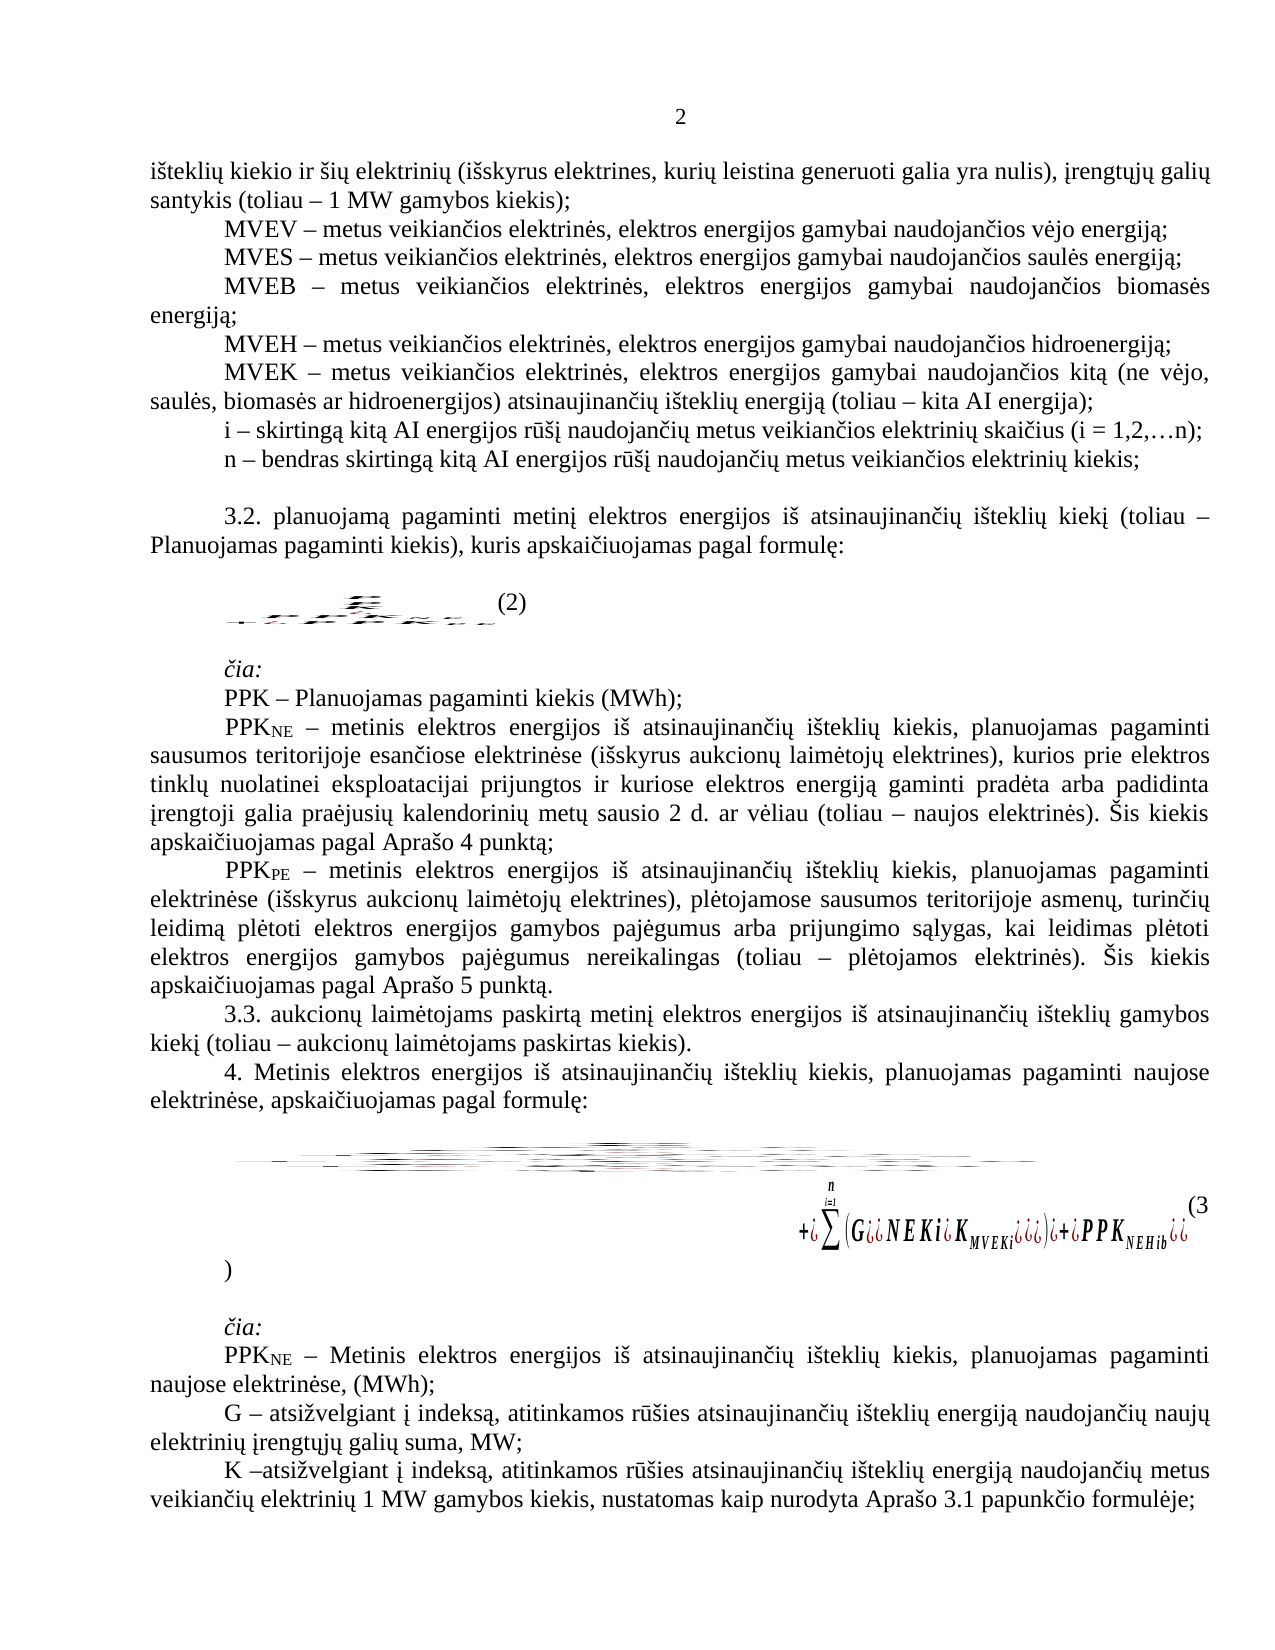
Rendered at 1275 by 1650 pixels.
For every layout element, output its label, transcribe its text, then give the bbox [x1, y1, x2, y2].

text G – atsižvelgiant į indeksą, atitinkamos rūšies atsinaujinančių išteklių energiją naudojančių naujų elektrinių įrengtųjų galių suma, MW; [150, 1398, 1211, 1455]
text (3) [224, 1173, 1211, 1283]
text MVES – metus veikiančios elektrinės, elektros energijos gamybai naudojančios saulės energiją; [150, 242, 1211, 271]
text 3.2. planuojamą pagaminti metinį elektros energijos iš atsinaujinančių išteklių kiekį (toliau – Planuojamas pagaminti kiekis), kuris apskaičiuojamas pagal formulę: [150, 501, 1211, 559]
text MVEK – metus veikiančios elektrinės, elektros energijos gamybai naudojančios kitą (ne vėjo, saulės, biomasės ar hidroenergijos) atsinaujinančių išteklių energiją (toliau – kita AI energija); [150, 357, 1211, 415]
text K –atsižvelgiant į indeksą, atitinkamos rūšies atsinaujinančių išteklių energiją naudojančių metus veikiančių elektrinių 1 MW gamybos kiekis, nustatomas kaip nurodyta Aprašo 3.1 papunkčio formulėje; [150, 1455, 1211, 1513]
text čia: [224, 654, 1211, 683]
text 4. Metinis elektros energijos iš atsinaujinančių išteklių kiekis, planuojamas pagaminti naujose elektrinėse, apskaičiuojamas pagal formulę: [150, 1057, 1211, 1114]
text (2) [150, 587, 1211, 626]
text PPKPE – metinis elektros energijos iš atsinaujinančių išteklių kiekis, planuojamas pagaminti elektrinėse (išskyrus aukcionų laimėtojų elektrines), plėtojamose sausumos teritorijoje asmenų, turinčių leidimą plėtoti elektros energijos gamybos pajėgumus arba prijungimo sąlygas, kai leidimas plėtoti elektros energijos gamybos pajėgumus nereikalingas (toliau – plėtojamos elektrinės). Šis kiekis apskaičiuojamas pagal Aprašo 5 punktą. [150, 856, 1211, 999]
text MVEB – metus veikiančios elektrinės, elektros energijos gamybai naudojančios biomasės energiją; [150, 271, 1211, 329]
text 3.3. aukcionų laimėtojams paskirtą metinį elektros energijos iš atsinaujinančių išteklių gamybos kiekį (toliau – aukcionų laimėtojams paskirtas kiekis). [150, 999, 1211, 1057]
text MVEV – metus veikiančios elektrinės, elektros energijos gamybai naudojančios vėjo energiją; [150, 214, 1211, 242]
text PPK – Planuojamas pagaminti kiekis (MWh); [224, 683, 1211, 712]
text i – skirtingą kitą AI energijos rūšį naudojančių metus veikiančios elektrinių skaičius (i = 1,2,…n); [150, 415, 1211, 444]
text PPKNE – Metinis elektros energijos iš atsinaujinančių išteklių kiekis, planuojamas pagaminti naujose elektrinėse, (MWh); [150, 1340, 1211, 1398]
text išteklių kiekio ir šių elektrinių (išskyrus elektrines, kurių leistina generuoti galia yra nulis), įrengtųjų galių santykis (toliau – 1 MW gamybos kiekis); [150, 156, 1211, 214]
text PPKNE – metinis elektros energijos iš atsinaujinančių išteklių kiekis, planuojamas pagaminti sausumos teritorijoje esančiose elektrinėse (išskyrus aukcionų laimėtojų elektrines), kurios prie elektros tinklų nuolatinei eksploatacijai prijungtos ir kuriose elektros energiją gaminti pradėta arba padidinta įrengtoji galia praėjusių kalendorinių metų sausio 2 d. ar vėliau (toliau – naujos elektrinės). Šis kiekis apskaičiuojamas pagal Aprašo 4 punktą; [150, 712, 1211, 856]
text MVEH – metus veikiančios elektrinės, elektros energijos gamybai naudojančios hidroenergiją; [150, 329, 1211, 357]
text čia: [224, 1312, 1211, 1340]
text n – bendras skirtingą kitą AI energijos rūšį naudojančių metus veikiančios elektrinių kiekis; [150, 444, 1211, 472]
